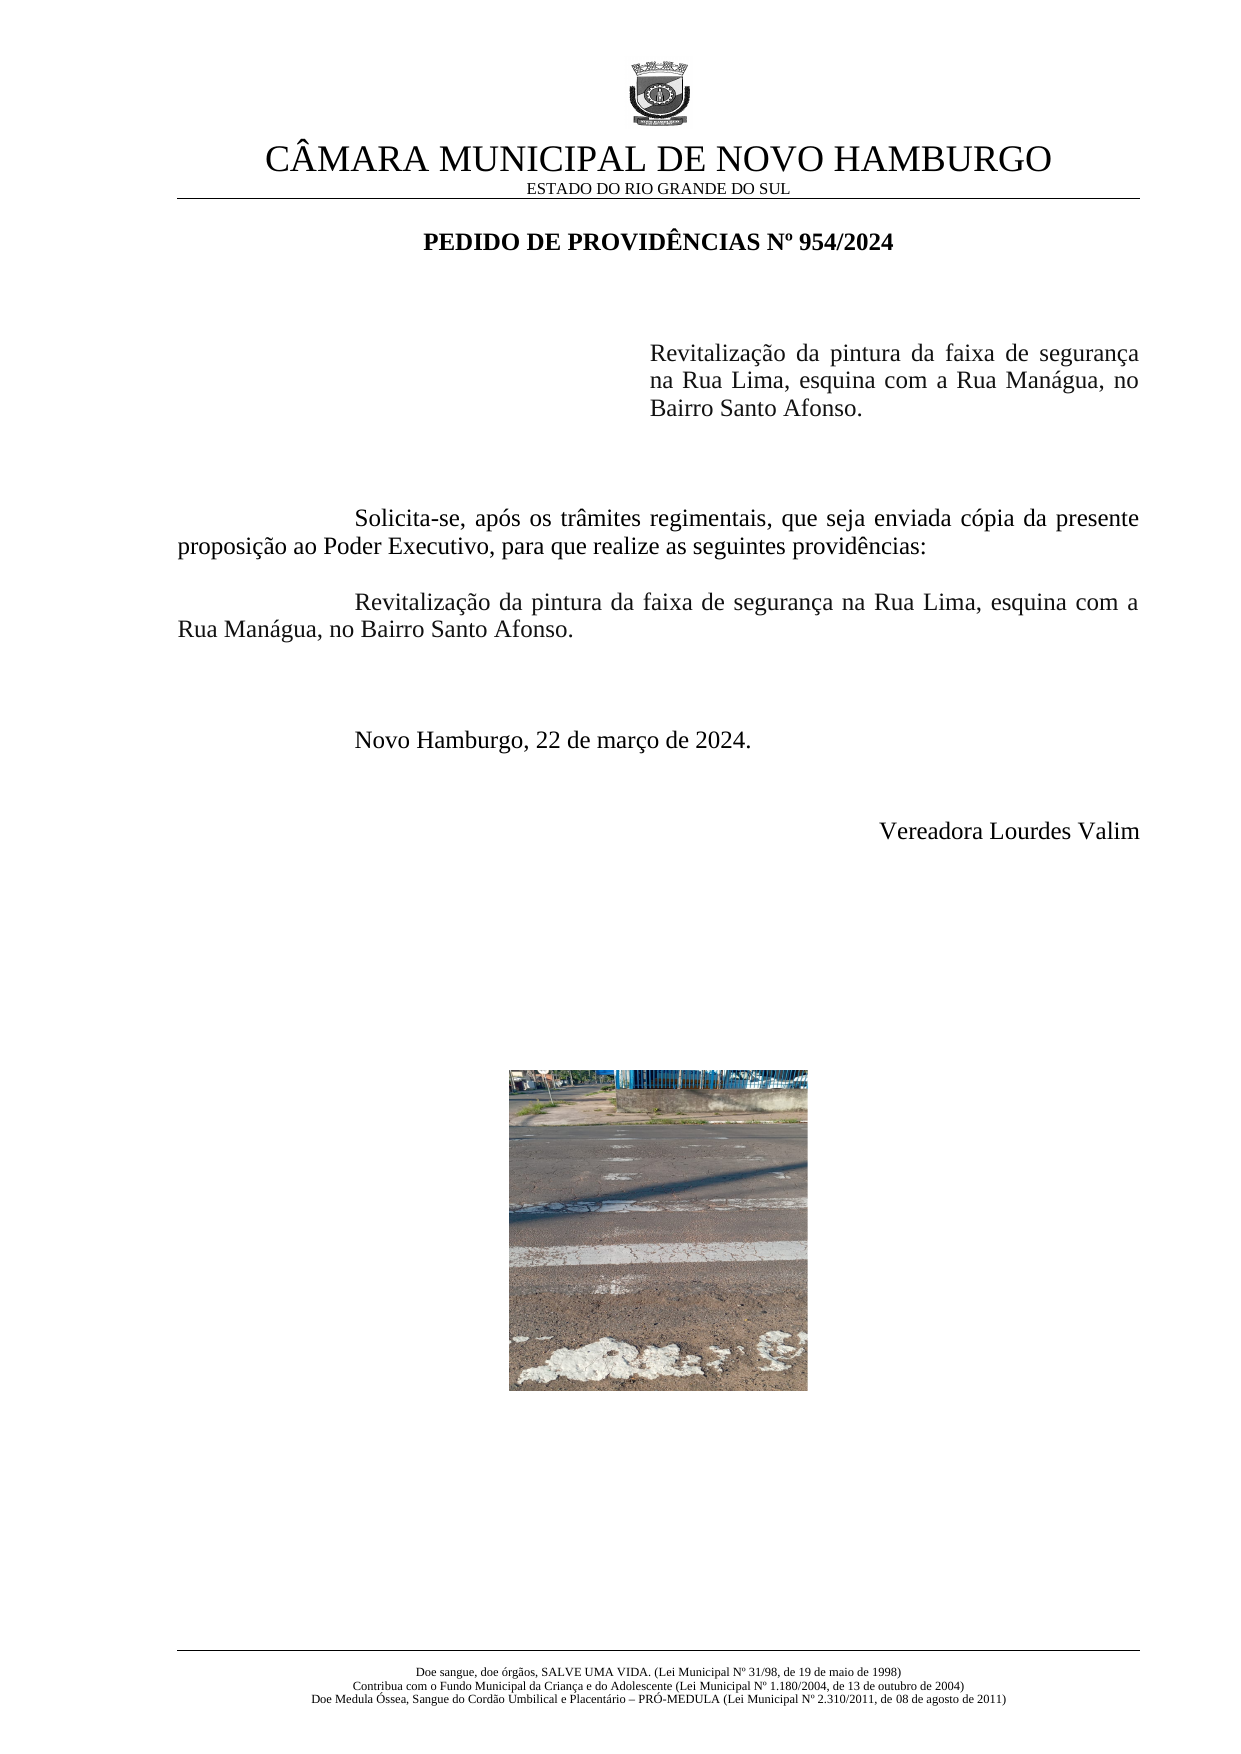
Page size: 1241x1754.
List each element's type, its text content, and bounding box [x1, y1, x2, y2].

text Revitalização da pintura da faixa de segurança na Rua Lima, esquina com a Rua Manágua, no Bairro Santo Afonso. [177, 588, 1140, 643]
text Revitalização da pintura da faixa de segurança na Rua Lima, esquina com a Rua Manágua, no Bairro Santo Afonso. [649, 339, 1140, 422]
text Solicita-se, após os trâmites regimentais, que seja enviada cópia da presente proposição ao Poder Executivo, para que realize as seguintes providências: [177, 504, 1140, 560]
text Novo Hamburgo, 22 de março de 2024. [177, 726, 1140, 754]
text Vereadora Lourdes Valim [177, 817, 1140, 845]
picture [509, 1070, 808, 1391]
text PEDIDO DE PROVIDÊNCIAS Nº 954/2024 [177, 228, 1140, 256]
